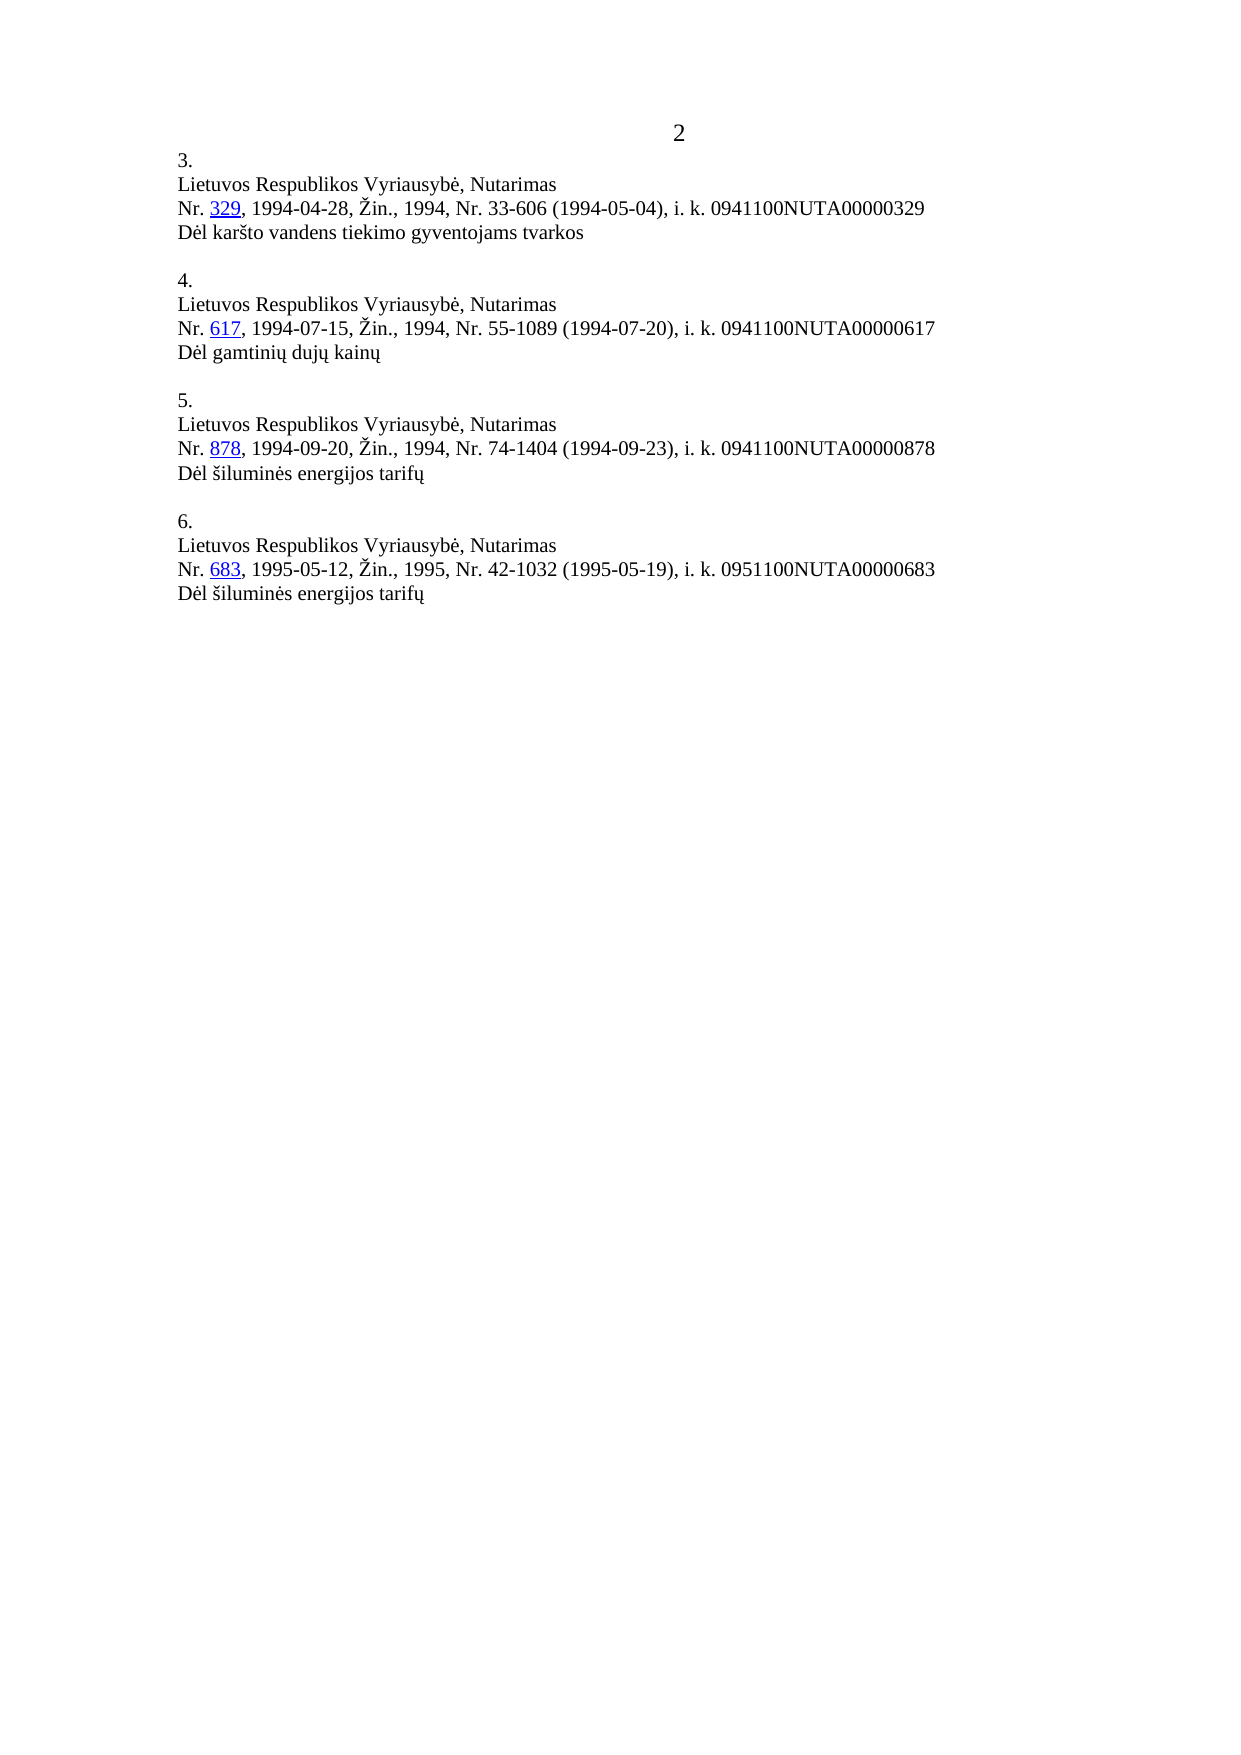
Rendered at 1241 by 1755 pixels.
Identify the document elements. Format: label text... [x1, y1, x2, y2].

text Nr. 617, 1994-07-15, Žin., 1994, Nr. 55-1089 (1994-07-20), i. k. 0941100NUTA00000617 [177, 316, 1181, 340]
text 6. [177, 508, 1181, 533]
text Dėl gamtinių dujų kainų [177, 340, 1181, 364]
text Nr. 683, 1995-05-12, Žin., 1995, Nr. 42-1032 (1995-05-19), i. k. 0951100NUTA00000683 [177, 557, 1181, 581]
text Lietuvos Respublikos Vyriausybė, Nutarimas [177, 172, 1181, 196]
text 5. [177, 388, 1181, 412]
text 4. [177, 268, 1181, 292]
text Lietuvos Respublikos Vyriausybė, Nutarimas [177, 412, 1181, 436]
text Dėl šiluminės energijos tarifų [177, 581, 1181, 605]
text Lietuvos Respublikos Vyriausybė, Nutarimas [177, 292, 1181, 316]
text Lietuvos Respublikos Vyriausybė, Nutarimas [177, 533, 1181, 557]
text Dėl karšto vandens tiekimo gyventojams tvarkos [177, 220, 1181, 244]
text 3. [177, 148, 1181, 172]
text Nr. 878, 1994-09-20, Žin., 1994, Nr. 74-1404 (1994-09-23), i. k. 0941100NUTA00000878 [177, 436, 1181, 460]
text Nr. 329, 1994-04-28, Žin., 1994, Nr. 33-606 (1994-05-04), i. k. 0941100NUTA00000329 [177, 196, 1181, 220]
text Dėl šiluminės energijos tarifų [177, 460, 1181, 484]
